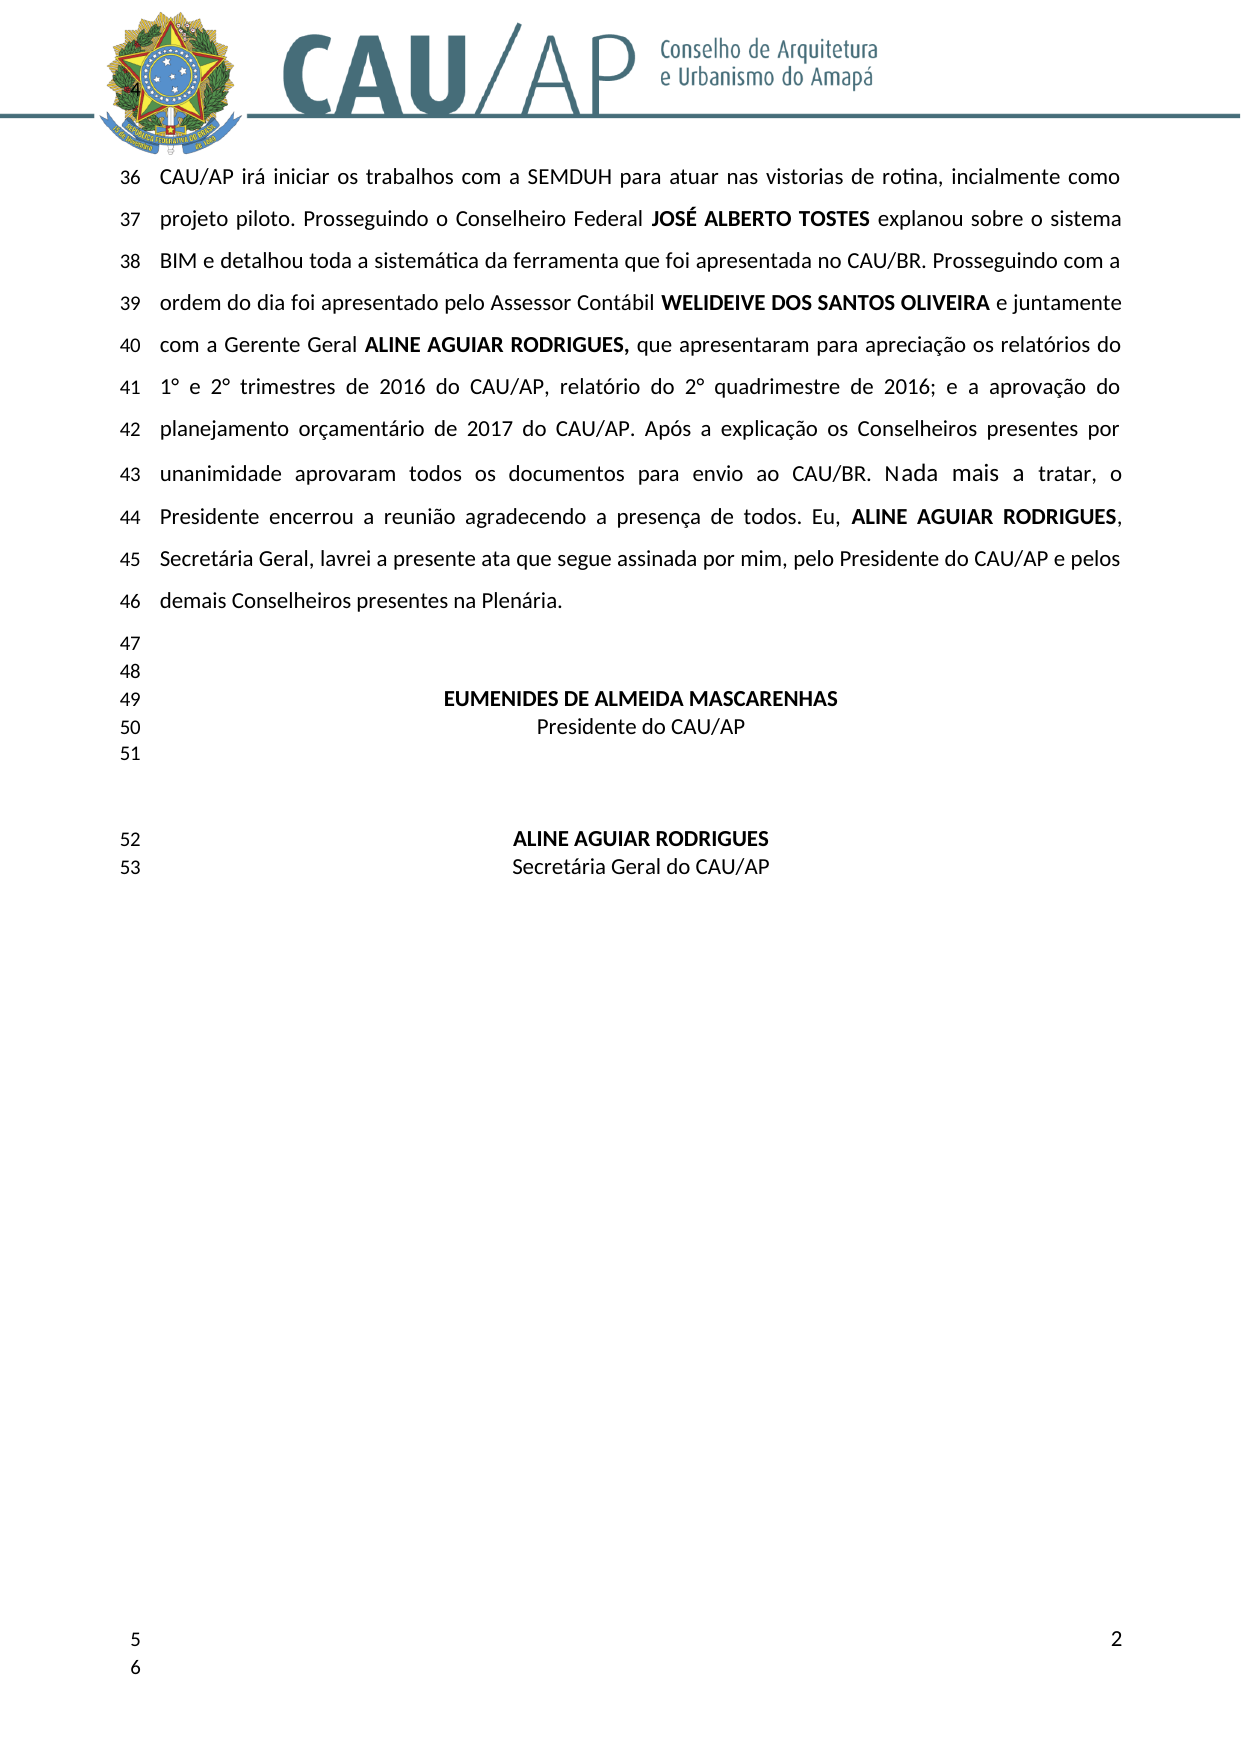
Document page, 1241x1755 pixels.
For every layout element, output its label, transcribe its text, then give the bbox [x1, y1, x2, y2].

text CAU/AP irá iniciar os trabalhos com a SEMDUH para atuar nas vistorias de rotina, incialmente como projeto piloto. Prosseguindo o Conselheiro Federal JOSÉ ALBERTO TOSTES explanou sobre o sistema BIM e detalhou toda a sistemática da ferramenta que foi apresentada no CAU/BR. Prosseguindo com a ordem do dia foi apresentado pelo Assessor Contábil WELIDEIVE DOS SANTOS OLIVEIRA e juntamente com a Gerente Geral ALINE AGUIAR RODRIGUES, que apresentaram para apreciação os relatórios do 1° e 2° trimestres de 2016 do CAU/AP, relatório do 2° quadrimestre de 2016; e a aprovação do planejamento orçamentário de 2017 do CAU/AP. Após a explicação os Conselheiros presentes por unanimidade aprovaram todos os documentos para envio ao CAU/BR. Nada mais a tratar, o Presidente encerrou a reunião agradecendo a presença de todos. Eu, ALINE AGUIAR RODRIGUES, Secretária Geral, lavrei a presente ata que segue assinada por mim, pelo Presidente do CAU/AP e pelos demais Conselheiros presentes na Plenária. [159, 175, 1122, 614]
text Presidente do CAU/AP [159, 712, 1122, 740]
text EUMENIDES DE ALMEIDA MASCARENHAS [159, 684, 1122, 712]
text ALINE AGUIAR RODRIGUES [159, 824, 1122, 852]
text Secretária Geral do CAU/AP [159, 852, 1122, 880]
